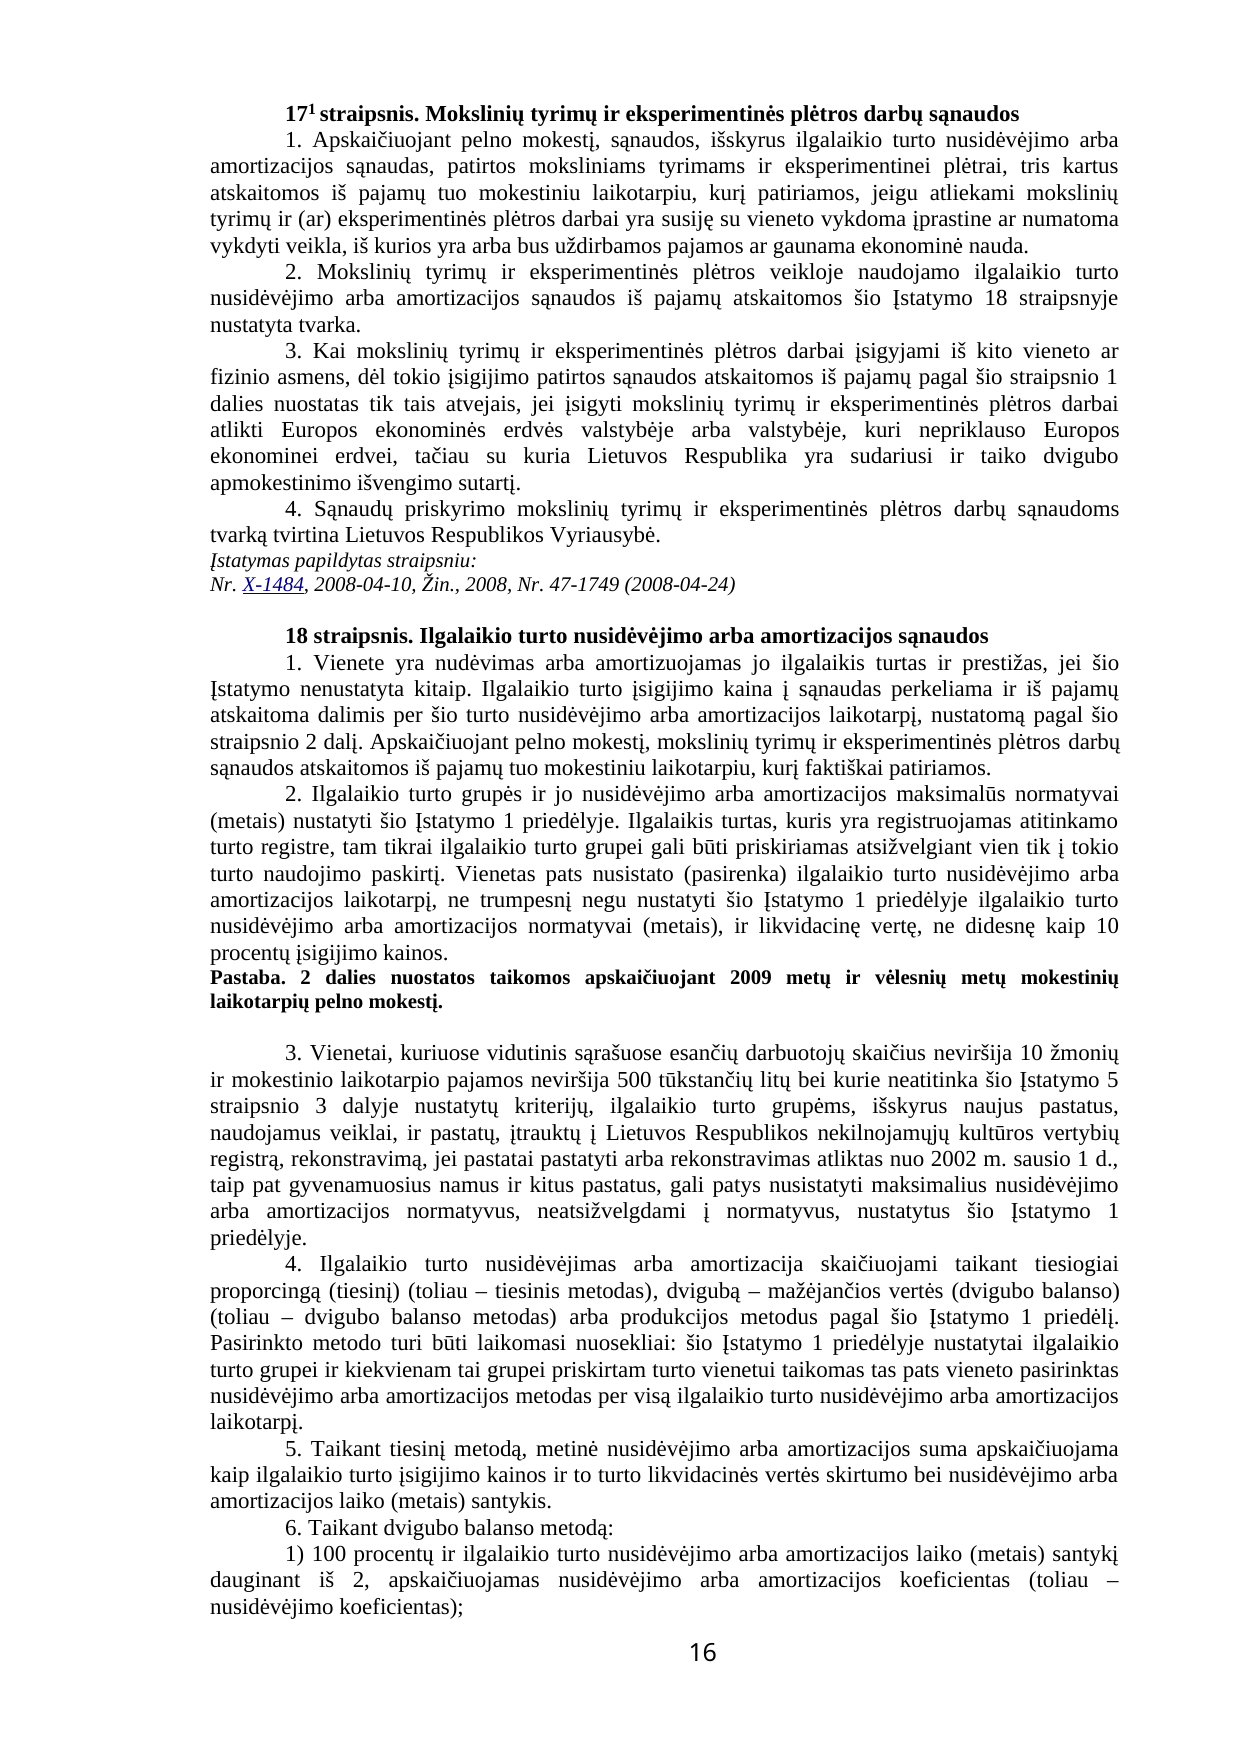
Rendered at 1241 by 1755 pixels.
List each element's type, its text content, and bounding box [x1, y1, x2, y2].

text 1. Vienete yra nudėvimas arba amortizuojamas jo ilgalaikis turtas ir prestižas, jei šio Įstatymo nenustatyta kitaip. Ilgalaikio turto įsigijimo kaina į sąnaudas perkeliama ir iš pajamų atskaitoma dalimis per šio turto nusidėvėjimo arba amortizacijos laikotarpį, nustatomą pagal šio straipsnio 2 dalį. Apskaičiuojant pelno mokestį, mokslinių tyrimų ir eksperimentinės plėtros darbų sąnaudos atskaitomos iš pajamų tuo mokestiniu laikotarpiu, kurį faktiškai patiriamos. [210, 649, 1120, 781]
text 18 straipsnis. Ilgalaikio turto nusidėvėjimo arba amortizacijos sąnaudos [210, 622, 1120, 649]
text 4. Sąnaudų priskyrimo mokslinių tyrimų ir eksperimentinės plėtros darbų sąnaudoms tvarką tvirtina Lietuvos Respublikos Vyriausybė. [210, 495, 1120, 548]
text Įstatymas papildytas straipsniu: [210, 548, 1120, 572]
text Nr. X-1484, 2008-04-10, Žin., 2008, Nr. 47-1749 (2008-04-24) [210, 572, 1120, 596]
text 2. Mokslinių tyrimų ir eksperimentinės plėtros veikloje naudojamo ilgalaikio turto nusidėvėjimo arba amortizacijos sąnaudos iš pajamų atskaitomos šio Įstatymo 18 straipsnyje nustatyta tvarka. [210, 258, 1120, 337]
text 2. Ilgalaikio turto grupės ir jo nusidėvėjimo arba amortizacijos maksimalūs normatyvai (metais) nustatyti šio Įstatymo 1 priedėlyje. Ilgalaikis turtas, kuris yra registruojamas atitinkamo turto registre, tam tikrai ilgalaikio turto grupei gali būti priskiriamas atsižvelgiant vien tik į tokio turto naudojimo paskirtį. Vienetas pats nusistato (pasirenka) ilgalaikio turto nusidėvėjimo arba amortizacijos laikotarpį, ne trumpesnį negu nustatyti šio Įstatymo 1 priedėlyje ilgalaikio turto nusidėvėjimo arba amortizacijos normatyvai (metais), ir likvidacinę vertę, ne didesnę kaip 10 procentų įsigijimo kainos. [210, 781, 1120, 965]
text 1) 100 procentų ir ilgalaikio turto nusidėvėjimo arba amortizacijos laiko (metais) santykį dauginant iš 2, apskaičiuojamas nusidėvėjimo arba amortizacijos koeficientas (toliau – nusidėvėjimo koeficientas); [210, 1540, 1120, 1619]
text 3. Kai mokslinių tyrimų ir eksperimentinės plėtros darbai įsigyjami iš kito vieneto ar fizinio asmens, dėl tokio įsigijimo patirtos sąnaudos atskaitomos iš pajamų pagal šio straipsnio 1 dalies nuostatas tik tais atvejais, jei įsigyti mokslinių tyrimų ir eksperimentinės plėtros darbai atlikti Europos ekonominės erdvės valstybėje arba valstybėje, kuri nepriklauso Europos ekonominei erdvei, tačiau su kuria Lietuvos Respublika yra sudariusi ir taiko dvigubo apmokestinimo išvengimo sutartį. [210, 337, 1120, 495]
text 5. Taikant tiesinį metodą, metinė nusidėvėjimo arba amortizacijos suma apskaičiuojama kaip ilgalaikio turto įsigijimo kainos ir to turto likvidacinės vertės skirtumo bei nusidėvėjimo arba amortizacijos laiko (metais) santykis. [210, 1435, 1120, 1514]
text 1. Apskaičiuojant pelno mokestį, sąnaudos, išskyrus ilgalaikio turto nusidėvėjimo arba amortizacijos sąnaudas, patirtos moksliniams tyrimams ir eksperimentinei plėtrai, tris kartus atskaitomos iš pajamų tuo mokestiniu laikotarpiu, kurį patiriamos, jeigu atliekami mokslinių tyrimų ir (ar) eksperimentinės plėtros darbai yra susiję su vieneto vykdoma įprastine ar numatoma vykdyti veikla, iš kurios yra arba bus uždirbamos pajamos ar gaunama ekonominė nauda. [210, 126, 1120, 258]
text 171 straipsnis. Mokslinių tyrimų ir eksperimentinės plėtros darbų sąnaudos [210, 100, 1120, 126]
text 6. Taikant dvigubo balanso metodą: [210, 1514, 1120, 1540]
text 4. Ilgalaikio turto nusidėvėjimas arba amortizacija skaičiuojami taikant tiesiogiai proporcingą (tiesinį) (toliau – tiesinis metodas), dvigubą – mažėjančios vertės (dvigubo balanso) (toliau – dvigubo balanso metodas) arba produkcijos metodus pagal šio Įstatymo 1 priedėlį. Pasirinkto metodo turi būti laikomasi nuosekliai: šio Įstatymo 1 priedėlyje nustatytai ilgalaikio turto grupei ir kiekvienam tai grupei priskirtam turto vienetui taikomas tas pats vieneto pasirinktas nusidėvėjimo arba amortizacijos metodas per visą ilgalaikio turto nusidėvėjimo arba amortizacijos laikotarpį. [210, 1250, 1120, 1435]
text 3. Vienetai, kuriuose vidutinis sąrašuose esančių darbuotojų skaičius neviršija 10 žmonių ir mokestinio laikotarpio pajamos neviršija 500 tūkstančių litų bei kurie neatitinka šio Įstatymo 5 straipsnio 3 dalyje nustatytų kriterijų, ilgalaikio turto grupėms, išskyrus naujus pastatus, naudojamus veiklai, ir pastatų, įtrauktų į Lietuvos Respublikos nekilnojamųjų kultūros vertybių registrą, rekonstravimą, jei pastatai pastatyti arba rekonstravimas atliktas nuo 2002 m. sausio 1 d., taip pat gyvenamuosius namus ir kitus pastatus, gali patys nusistatyti maksimalius nusidėvėjimo arba amortizacijos normatyvus, neatsižvelgdami į normatyvus, nustatytus šio Įstatymo 1 priedėlyje. [210, 1039, 1120, 1250]
text Pastaba. 2 dalies nuostatos taikomos apskaičiuojant 2009 metų ir vėlesnių metų mokestinių laikotarpių pelno mokestį. [210, 965, 1120, 1013]
